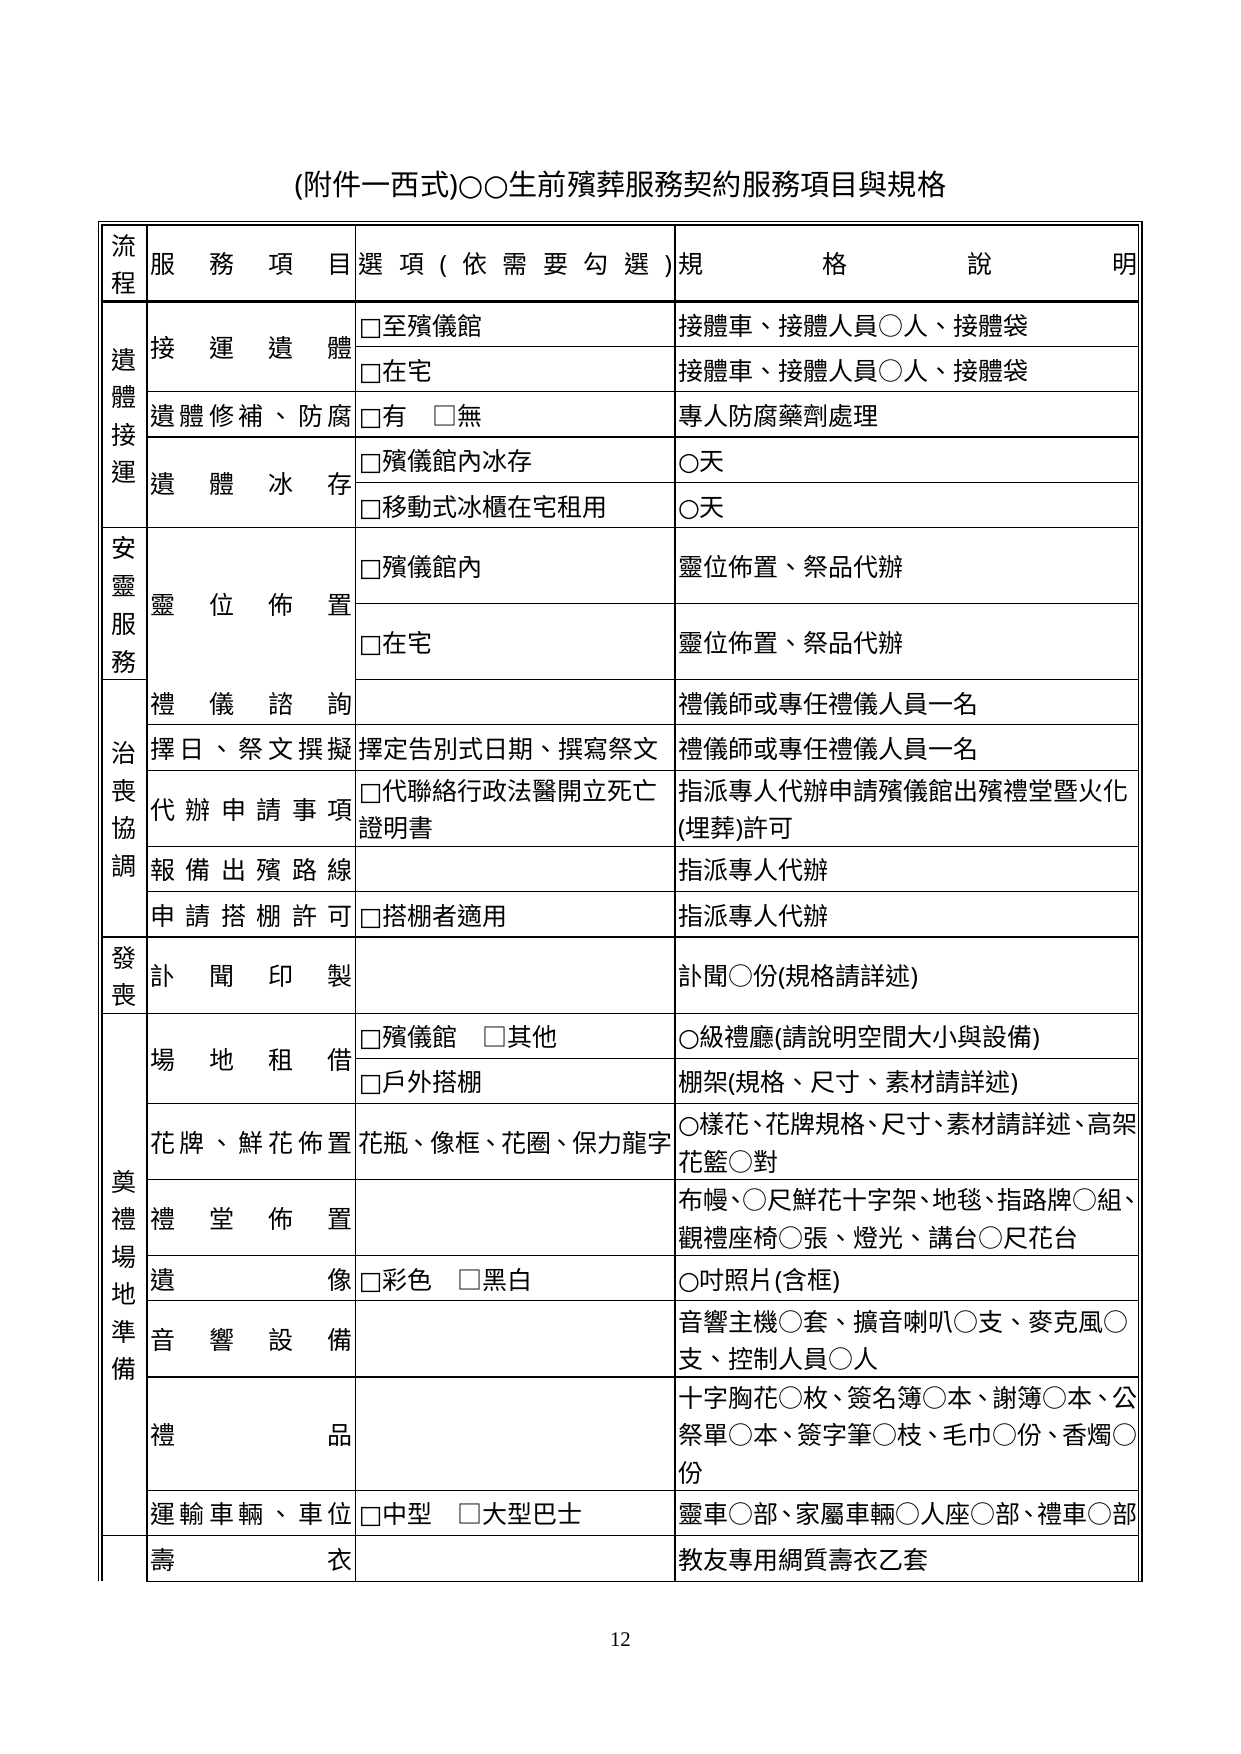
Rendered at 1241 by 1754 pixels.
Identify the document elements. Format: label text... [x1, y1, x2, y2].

table_cell 安靈 [103, 528, 146, 603]
table_cell 申請搭棚許可 [148, 892, 355, 936]
table_cell 接體車、接體人員○人、接體袋 [676, 347, 1138, 391]
table_cell ○吋照片(含框) [676, 1256, 1138, 1300]
table_cell [356, 1378, 674, 1490]
table_cell 十字胸花○枚、簽名簿○本、謝簿○本、公祭單○本、簽字筆○枝、毛巾○份、香燭○份 [676, 1378, 1138, 1490]
table_cell □中型 □大型巴士 [356, 1491, 674, 1535]
table_cell 報備出殯路線 [148, 847, 355, 891]
table_cell [356, 1180, 674, 1255]
table_cell 擇定告別式日期、撰寫祭文 [356, 725, 674, 770]
table_cell □殯儀館內冰存 [356, 438, 674, 482]
table_cell 代辦申請事項 [148, 771, 355, 846]
table_cell 擇日、祭文撰擬 [148, 725, 355, 770]
table_cell [356, 938, 674, 1012]
table_cell [356, 1301, 674, 1376]
table_cell □有 □無 [356, 392, 674, 436]
table_cell 接體車、接體人員○人、接體袋 [676, 303, 1138, 346]
table_cell 專人防腐藥劑處理 [676, 392, 1138, 436]
table_cell 禮儀師或專任禮儀人員一名 [676, 725, 1138, 770]
table_cell 音響設備 [148, 1301, 355, 1376]
table_cell 接運遺體 [148, 303, 355, 391]
table_cell 指派專人代辦 [676, 892, 1138, 936]
table_cell □代聯絡行政法醫開立死亡證明書 [356, 771, 674, 846]
table_cell 服務 [103, 603, 146, 679]
table_cell 遺體接運 [103, 303, 146, 527]
table_cell 訃聞○份(規格請詳述) [676, 938, 1138, 1012]
text (附件一西式)○○生前殯葬服務契約服務項目與規格 [118, 146, 1122, 221]
table_cell ○天 [676, 483, 1138, 527]
table_cell 靈車○部、家屬車輛○人座○部、禮車○部 [676, 1491, 1138, 1535]
table_cell 指派專人代辦 [676, 847, 1138, 891]
table_cell [103, 1536, 146, 1581]
table_cell 治喪協調 [103, 680, 146, 936]
table_cell 花牌、鮮花佈置 [148, 1104, 355, 1179]
table_cell 指派專人代辦申請殯儀館出殯禮堂暨火化(埋葬)許可 [676, 771, 1138, 846]
table_cell □殯儀館內 [356, 528, 674, 603]
table_cell 布幔、○尺鮮花十字架、地毯、指路牌○組、觀禮座椅○張、燈光、講台○尺花台 [676, 1180, 1138, 1255]
table_cell □戶外搭棚 [356, 1059, 674, 1103]
table_cell 棚架(規格、尺寸、素材請詳述) [676, 1059, 1138, 1103]
table_header 流程 [103, 226, 146, 300]
table_cell □搭棚者適用 [356, 892, 674, 936]
table_cell □移動式冰櫃在宅租用 [356, 483, 674, 527]
table_cell 場地租借 [148, 1014, 355, 1103]
table_cell 遺體冰存 [148, 438, 355, 527]
table_cell 遺像 [148, 1256, 355, 1300]
table_header 規格說明 [676, 226, 1138, 300]
table_cell ○樣花、花牌規格、尺寸、素材請詳述、高架花籃○對 [676, 1104, 1138, 1179]
table_cell 花瓶、像框、花圈、保力龍字 [356, 1104, 674, 1179]
table_cell ○級禮廳(請說明空間大小與設備) [676, 1014, 1138, 1058]
table_cell □在宅 [356, 604, 674, 679]
table_cell □在宅 [356, 347, 674, 391]
table_cell 靈位佈置 [148, 528, 355, 679]
table_cell 禮堂佈置 [148, 1180, 355, 1255]
table_cell [356, 847, 674, 891]
table_cell 靈位佈置、祭品代辦 [676, 604, 1138, 679]
table_cell □彩色 □黑白 [356, 1256, 674, 1300]
table_cell 發喪 [103, 938, 146, 1012]
table_cell □殯儀館 □其他 [356, 1014, 674, 1058]
table_cell 禮儀師或專任禮儀人員一名 [676, 680, 1138, 724]
table_cell 禮品 [148, 1378, 355, 1490]
table_cell 運輸車輛、車位 [148, 1491, 355, 1535]
table_cell [356, 680, 674, 724]
table_cell 音響主機○套、擴音喇叭○支、麥克風○支、控制人員○人 [676, 1301, 1138, 1376]
table_cell 遺體修補、防腐 [148, 392, 355, 436]
table_cell □至殯儀館 [356, 303, 674, 346]
table_header 選項(依需要勾選) [356, 226, 674, 300]
table_cell 奠禮場地準備 [103, 1014, 146, 1535]
table_header 服務項目 [148, 226, 355, 300]
table_cell 禮儀諮詢 [148, 679, 355, 724]
table_cell 教友專用綢質壽衣乙套 [676, 1536, 1138, 1581]
table_cell 訃聞印製 [148, 938, 355, 1012]
table_cell [356, 1536, 674, 1581]
table_cell 壽衣 [148, 1536, 355, 1581]
table_cell 靈位佈置、祭品代辦 [676, 528, 1138, 603]
table_cell ○天 [676, 438, 1138, 482]
